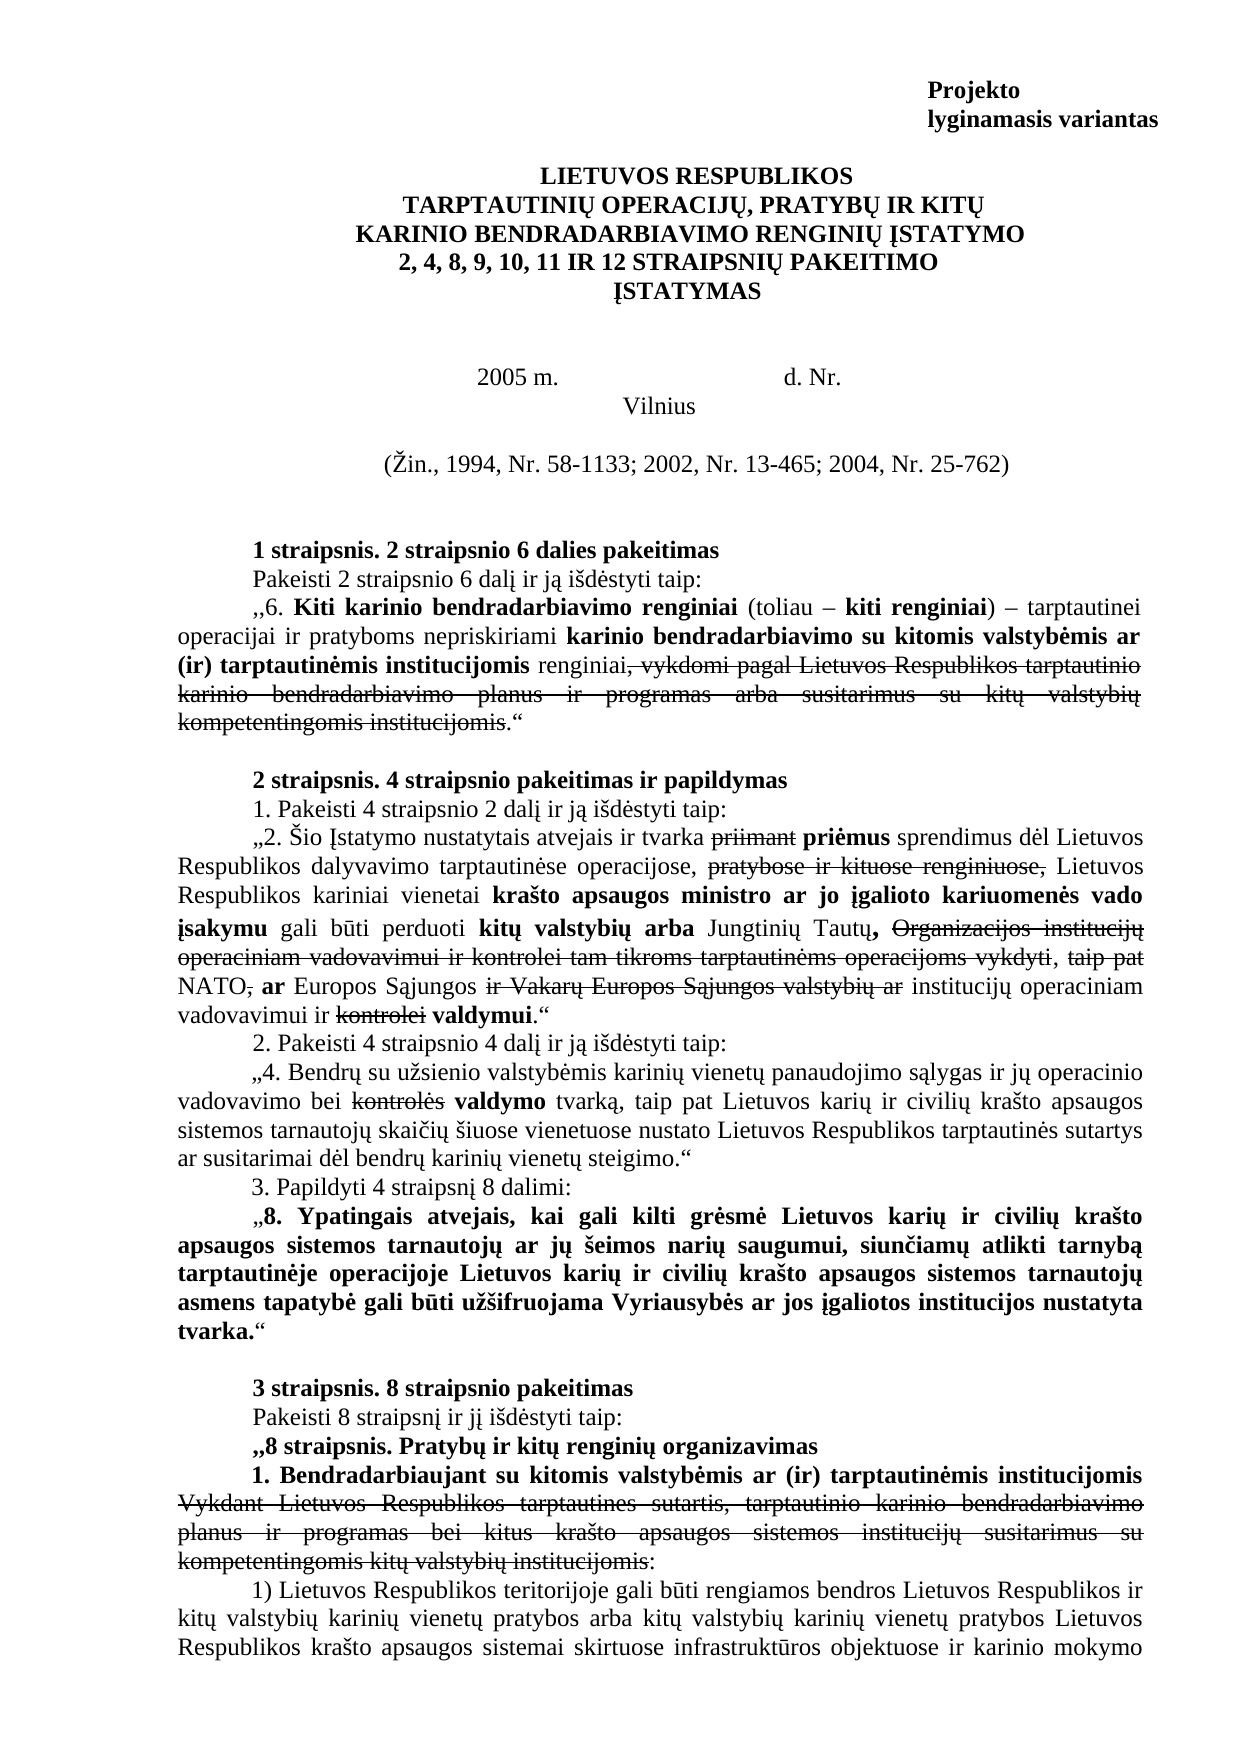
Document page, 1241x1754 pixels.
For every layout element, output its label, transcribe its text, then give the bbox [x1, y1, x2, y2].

text Pakeisti 2 straipsnio 6 dalį ir ją išdėstyti taip: [177, 564, 1141, 592]
text ,,8 straipsnis. Pratybų ir kitų renginių organizavimas [252, 1431, 1144, 1460]
subtitle LIETUVOS RESPUBLIKOS [177, 161, 1216, 190]
text 3 straipsnis. 8 straipsnio pakeitimas [177, 1373, 1144, 1402]
text 1. Pakeisti 4 straipsnio 2 dalį ir ją išdėstyti taip: [177, 794, 1144, 822]
text „4. Bendrų su užsienio valstybėmis karinių vienetų panaudojimo sąlygas ir jų operacinio vadovavimo bei kontrolės valdymo tvarką, taip pat Lietuvos karių ir civilių krašto apsaugos sistemos tarnautojų skaičių šiuose vienetuose nustato Lietuvos Respublikos tarptautinės sutartys ar susitarimai dėl bendrų karinių vienetų steigimo.“ [177, 1057, 1144, 1172]
text „8. Ypatingais atvejais, kai gali kilti grėsmė Lietuvos karių ir civilių krašto apsaugos sistemos tarnautojų ar jų šeimos narių saugumui, siunčiamų atlikti tarnybą tarptautinėje operacijoje Lietuvos karių ir civilių krašto apsaugos sistemos tarnautojų asmens tapatybė gali būti užšifruojama Vyriausybės ar jos įgaliotos institucijos nustatyta tvarka.“ [177, 1201, 1144, 1345]
text 2, 4, 8, 9, 10, 11 IR 12 STRAIPSNIŲ PAKEITIMO [177, 247, 1141, 276]
text Vilnius [177, 391, 1141, 420]
text „2. Šio Įstatymo nustatytais atvejais ir tvarka priimant priėmus sprendimus dėl Lietuvos Respublikos dalyvavimo tarptautinėse operacijose, pratybose ir kituose renginiuose, Lietuvos Respublikos kariniai vienetai krašto apsaugos ministro ar jo įgalioto kariuomenės vado įsakymu gali būti perduoti kitų valstybių arba Jungtinių Tautų, Organizacijos institucijų operaciniam vadovavimui ir kontrolei tam tikroms tarptautinėms operacijoms vykdyti, taip pat NATO, ar Europos Sąjungos ir Vakarų Europos Sąjungos valstybių ar institucijų operaciniam vadovavimui ir kontrolei valdymui.“ [177, 822, 1144, 1028]
subtitle lyginamasis variantas [852, 104, 1216, 132]
text 3. Papildyti 4 straipsnį 8 dalimi: [177, 1172, 1181, 1201]
text 1 straipsnis. 2 straipsnio 6 dalies pakeitimas [177, 535, 1141, 564]
text (Žin., 1994, Nr. 58-1133; 2002, Nr. 13-465; 2004, Nr. 25-762) [177, 449, 1216, 477]
text 1. Bendradarbiaujant su kitomis valstybėmis ar (ir) tarptautinėmis institucijomis Vykdant Lietuvos Respublikos tarptautines sutartis, tarptautinio karinio bendradarbiavimo planus ir programas bei kitus krašto apsaugos sistemos institucijų susitarimus su kompetentingomis kitų valstybių institucijomis: [177, 1534, 1144, 1575]
text ,,6. Kiti karinio bendradarbiavimo renginiai (toliau – kiti renginiai) – tarptautinei operacijai ir pratyboms nepriskiriami karinio bendradarbiavimo su kitomis valstybėmis ar (ir) tarptautinėmis institucijomis renginiai, vykdomi pagal Lietuvos Respublikos tarptautinio karinio bendradarbiavimo planus ir programas arba susitarimus su kitų valstybių kompetentingomis institucijomis.“ [177, 592, 1141, 694]
text 1) Lietuvos Respublikos teritorijoje gali būti rengiamos bendros Lietuvos Respublikos ir kitų valstybių karinių vienetų pratybos arba kitų valstybių karinių vienetų pratybos Lietuvos Respublikos krašto apsaugos sistemai skirtuose infrastruktūros objektuose ir karinio mokymo [177, 1575, 1144, 1661]
text Pakeisti 8 straipsnį ir jį išdėstyti taip: [177, 1402, 1216, 1431]
text 2. Pakeisti 4 straipsnio 4 dalį ir ją išdėstyti taip: [177, 1028, 1144, 1057]
text TARPTAUTINIŲ OPERACIJŲ, PRATYBŲ IR KITŲ [177, 190, 1141, 219]
text ,,6. Kiti karinio bendradarbiavimo renginiai (toliau – kiti renginiai) – tarptautinei operacijai ir pratyboms nepriskiriami karinio bendradarbiavimo su kitomis valstybėmis ar (ir) tarptautinėmis institucijomis renginiai, vykdomi pagal Lietuvos Respublikos tarptautinio karinio bendradarbiavimo planus ir programas arba susitarimus su kitų valstybių kompetentingomis institucijomis.“ [177, 695, 1141, 736]
text 1. Bendradarbiaujant su kitomis valstybėmis ar (ir) tarptautinėmis institucijomis Vykdant Lietuvos Respublikos tarptautines sutartis, tarptautinio karinio bendradarbiavimo planus ir programas bei kitus krašto apsaugos sistemos institucijų susitarimus su kompetentingomis kitų valstybių institucijomis: [177, 1460, 1144, 1504]
text 2005 m. d. Nr. [177, 362, 1141, 391]
text 2 straipsnis. 4 straipsnio pakeitimas ir papildymas [177, 765, 1144, 794]
subtitle ĮSTATYMAS [177, 276, 1141, 305]
text 1. Bendradarbiaujant su kitomis valstybėmis ar (ir) tarptautinėmis institucijomis Vykdant Lietuvos Respublikos tarptautines sutartis, tarptautinio karinio bendradarbiavimo planus ir programas bei kitus krašto apsaugos sistemos institucijų susitarimus su kompetentingomis kitų valstybių institucijomis: [177, 1505, 1144, 1533]
subtitle Projekto [852, 75, 1216, 104]
text KARINIO BENDRADARBIAVIMO RENGINIŲ ĮSTATYMO [177, 219, 1141, 247]
